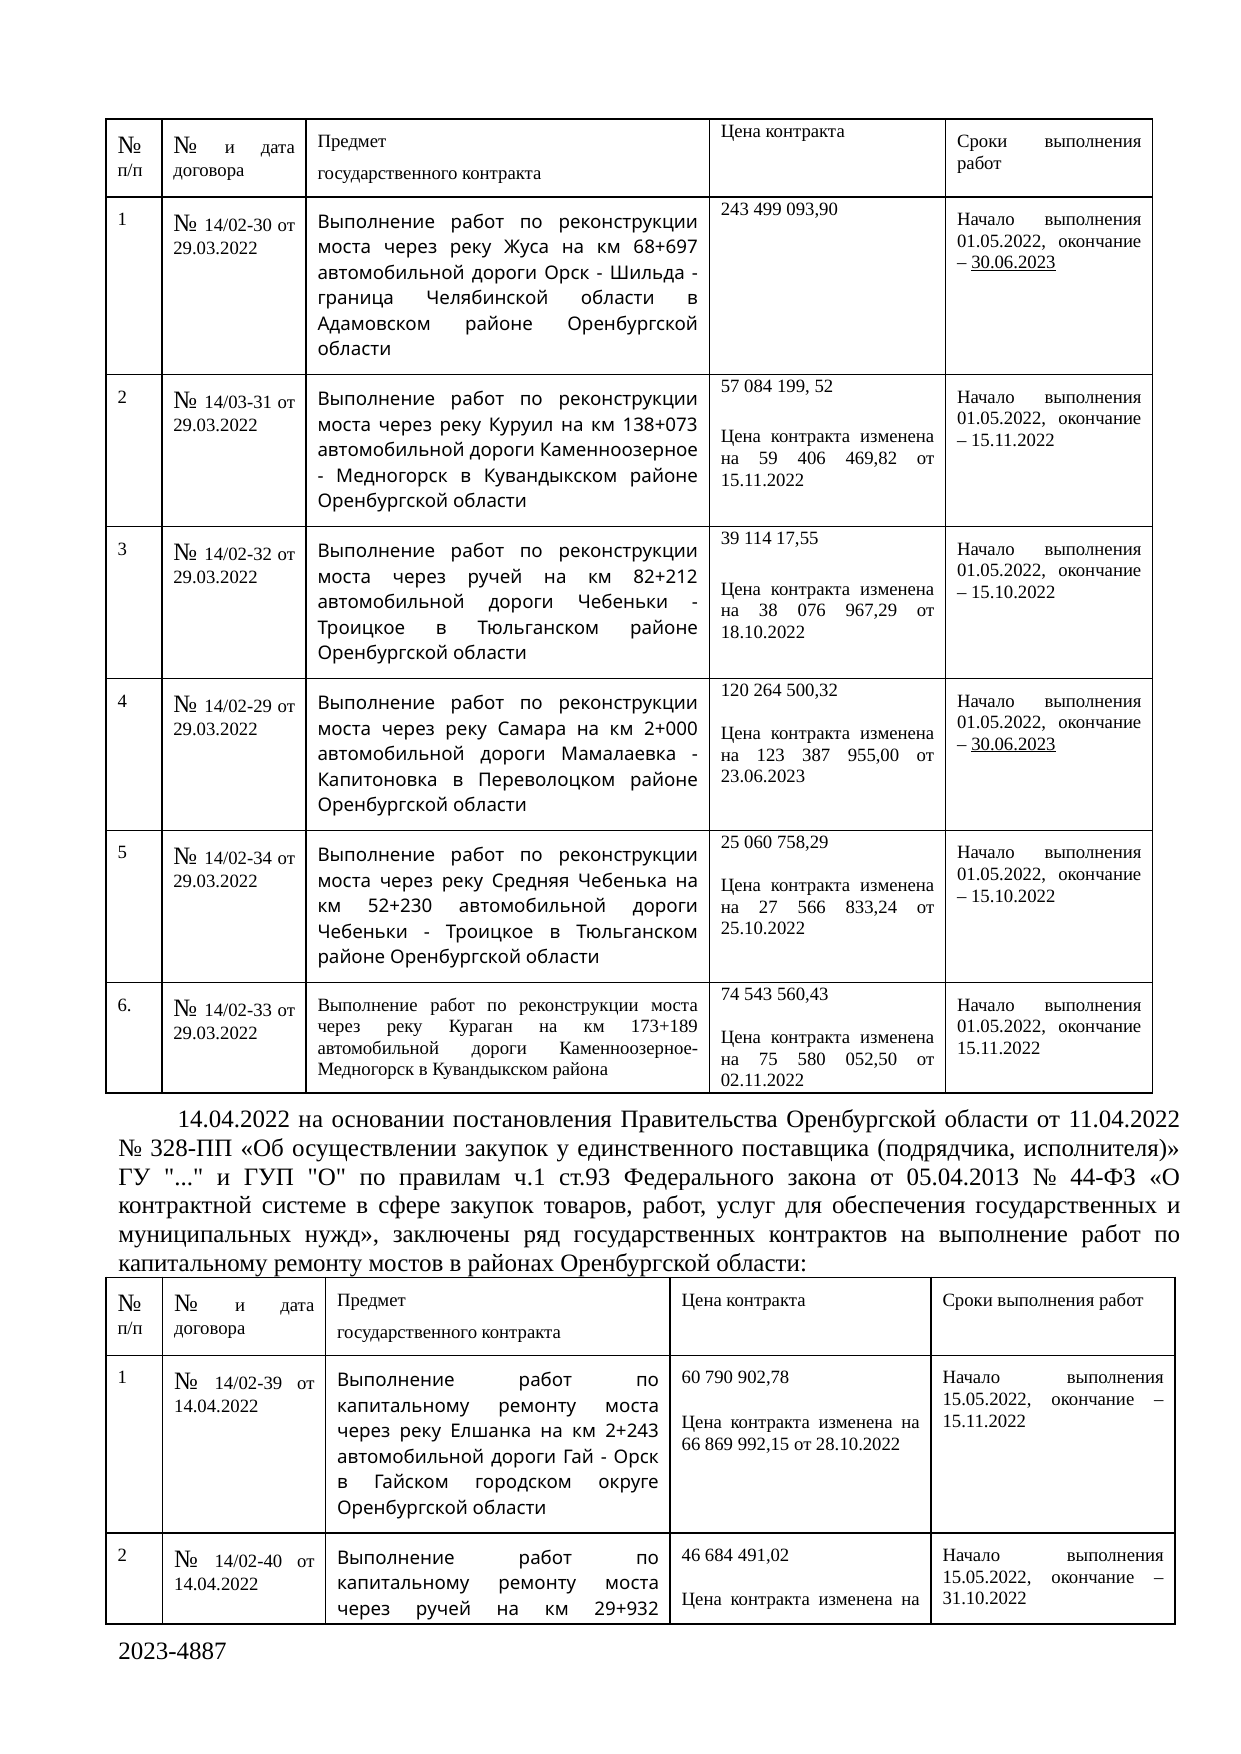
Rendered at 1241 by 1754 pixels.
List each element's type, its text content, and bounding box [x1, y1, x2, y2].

table_cell 243 499 093,90 [710, 198, 945, 373]
table_cell № 14/02-30 от 29.03.2022 [163, 198, 305, 373]
table_cell Выполнение работ по реконструкции моста через реку Куруил на км 138+073 автомобильной дороги Каменноозерное - Медногорск в Кувандыкском районе Оренбургской области [307, 375, 709, 526]
table_cell Выполнение работ по реконструкции моста через реку Самара на км 2+000 автомобильной дороги Мамалаевка - Капитоновка в Переволоцком районе Оренбургской области [307, 679, 709, 829]
table_cell 6. [107, 983, 161, 1092]
table_header Сроки выполнения работ [932, 1278, 1174, 1354]
table_header Сроки выполнения работ [946, 120, 1152, 196]
table_cell 2 [107, 1534, 162, 1623]
table_cell 46 684 491,02 Цена контракта изменена на [671, 1534, 930, 1623]
table_cell 74 543 560,43 Цена контракта изменена на 75 580 052,50 от 02.11.2022 [710, 983, 945, 1092]
table_header Предмет государственного контракта [307, 120, 709, 196]
table_cell Начало выполнения 01.05.2022, окончание – 30.06.2023 [946, 679, 1152, 829]
table_cell Начало выполнения 15.05.2022, окончание – 31.10.2022 [932, 1534, 1174, 1623]
table_cell 3 [107, 527, 161, 677]
table_header Цена контракта [710, 120, 945, 196]
table_cell Начало выполнения 01.05.2022, окончание – 15.11.2022 [946, 375, 1152, 526]
table_cell 120 264 500,32 Цена контракта изменена на 123 387 955,00 от 23.06.2023 [710, 679, 945, 829]
table_header № п/п [107, 1278, 162, 1354]
table_cell 1 [107, 1356, 162, 1532]
table_cell Выполнение работ по реконструкции моста через реку Жуса на км 68+697 автомобильной дороги Орск - Шильда - граница Челябинской области в Адамовском районе Оренбургской области [307, 198, 709, 373]
table_header Цена контракта [671, 1278, 930, 1354]
table_header № п/п [107, 120, 161, 196]
table_cell 5 [107, 831, 161, 981]
table_cell № 14/02-33 от 29.03.2022 [163, 983, 305, 1092]
table_cell № 14/02-32 от 29.03.2022 [163, 527, 305, 677]
table_cell Начало выполнения 01.05.2022, окончание – 15.10.2022 [946, 527, 1152, 677]
table_cell № 14/02-40 от 14.04.2022 [163, 1534, 325, 1623]
table_cell Выполнение работ по реконструкции моста через реку Кураган на км 173+189 автомобильной дороги Каменноозерное-Медногорск в Кувандыкском района [307, 983, 709, 1092]
table_cell № 14/02-29 от 29.03.2022 [163, 679, 305, 829]
table_cell 2 [107, 375, 161, 526]
table_header № и дата договора [163, 1278, 325, 1354]
table_cell 4 [107, 679, 161, 829]
table_cell 39 114 17,55 Цена контракта изменена на 38 076 967,29 от 18.10.2022 [710, 527, 945, 677]
table_cell 1 [107, 198, 161, 373]
table_cell 57 084 199, 52 Цена контракта изменена на 59 406 469,82 от 15.11.2022 [710, 375, 945, 526]
table_header № и дата договора [163, 120, 305, 196]
table_cell 60 790 902,78 Цена контракта изменена на 66 869 992,15 от 28.10.2022 [671, 1356, 930, 1532]
text 14.04.2022 на основании постановления Правительства Оренбургской области от 11.04.2022 № 328-ПП «Об осуществлении закупок у единственного поставщика (подрядчика, исполнителя)» ГУ "..." и ГУП "О" по правилам ч.1 ст.93 Федерального закона от 05.04.2013 № 44-ФЗ «О контрактной системе в сфере закупок товаров, работ, услуг для обеспечения государственных и муниципальных нужд», заключены ряд государственных контрактов на выполнение работ по капитальному ремонту мостов в районах Оренбургской области: [118, 1104, 1181, 1277]
table_cell Начало выполнения 01.05.2022, окончание – 15.10.2022 [946, 831, 1152, 981]
table_cell № 14/03-31 от 29.03.2022 [163, 375, 305, 526]
table_cell Начало выполнения 01.05.2022, окончание 15.11.2022 [946, 983, 1152, 1092]
table_cell Выполнение работ по капитальному ремонту моста через реку Елшанка на км 2+243 автомобильной дороги Гай - Орск в Гайском городском округе Оренбургской области [326, 1356, 669, 1532]
table_cell Выполнение работ по реконструкции моста через ручей на км 82+212 автомобильной дороги Чебеньки - Троицкое в Тюльганском районе Оренбургской области [307, 527, 709, 677]
table_header Предмет государственного контракта [326, 1278, 669, 1354]
table_cell Начало выполнения 15.05.2022, окончание – 15.11.2022 [932, 1356, 1174, 1532]
table_cell Выполнение работ по реконструкции моста через реку Средняя Чебенька на км 52+230 автомобильной дороги Чебеньки - Троицкое в Тюльганском районе Оренбургской области [307, 831, 709, 981]
table_cell № 14/02-34 от 29.03.2022 [163, 831, 305, 981]
table_cell Начало выполнения 01.05.2022, окончание – 30.06.2023 [946, 198, 1152, 373]
table_cell 25 060 758,29 Цена контракта изменена на 27 566 833,24 от 25.10.2022 [710, 831, 945, 981]
table_cell № 14/02-39 от 14.04.2022 [163, 1356, 325, 1532]
table_cell Выполнение работ по капитальному ремонту моста через ручей на км 29+932 [326, 1534, 669, 1623]
